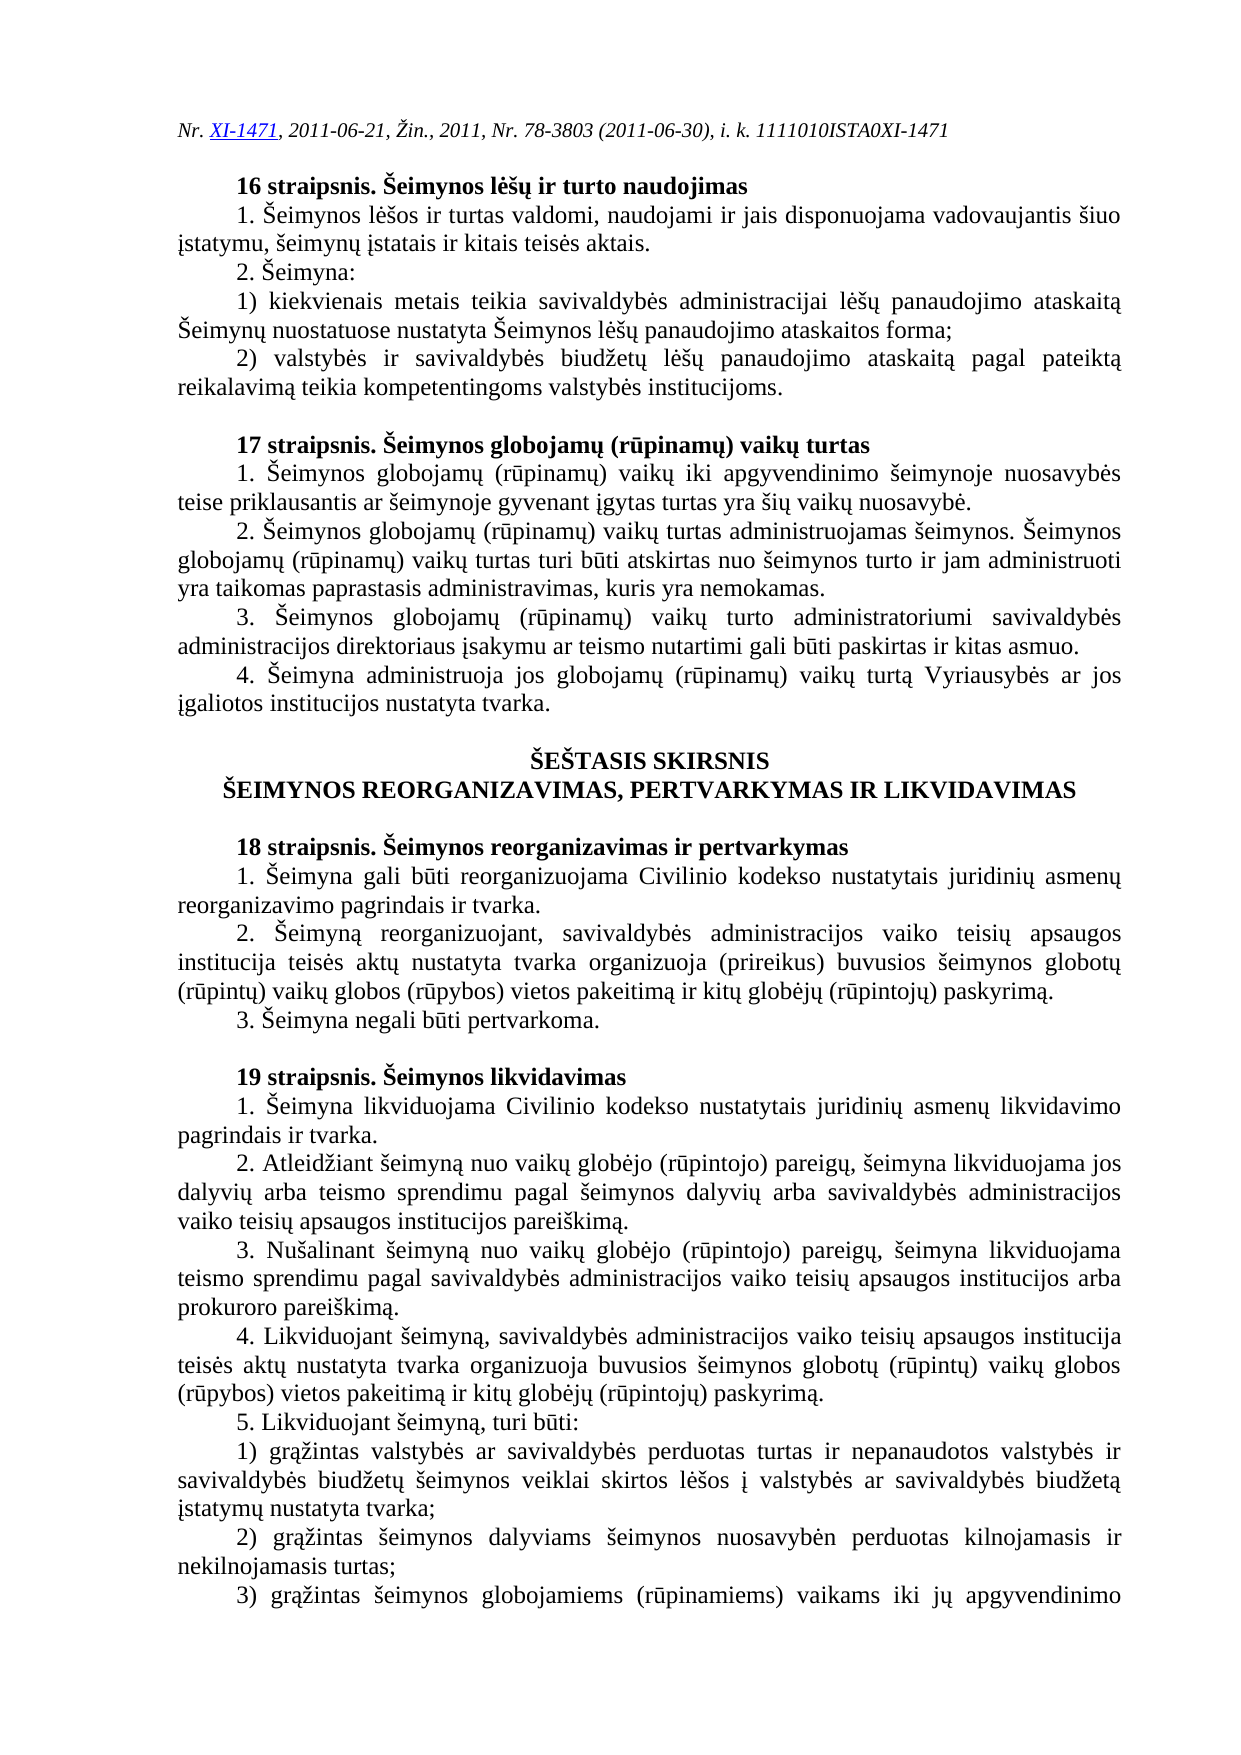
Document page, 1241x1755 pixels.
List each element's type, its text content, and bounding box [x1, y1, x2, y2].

text 1. Šeimynos globojamų (rūpinamų) vaikų iki apgyvendinimo šeimynoje nuosavybės teise priklausantis ar šeimynoje gyvenant įgytas turtas yra šių vaikų nuosavybė. [177, 458, 1122, 516]
text 1) grąžintas valstybės ar savivaldybės perduotas turtas ir nepanaudotos valstybės ir savivaldybės biudžetų šeimynos veiklai skirtos lėšos į valstybės ar savivaldybės biudžetą įstatymų nustatyta tvarka; [177, 1436, 1122, 1522]
text Nr. XI-1471, 2011-06-21, Žin., 2011, Nr. 78-3803 (2011-06-30), i. k. 1111010ISTA0XI-1471 [177, 118, 1122, 142]
text 2) valstybės ir savivaldybės biudžetų lėšų panaudojimo ataskaitą pagal pateiktą reikalavimą teikia kompetentingoms valstybės institucijoms. [177, 343, 1122, 401]
text 4. Šeimyna administruoja jos globojamų (rūpinamų) vaikų turtą Vyriausybės ar jos įgaliotos institucijos nustatyta tvarka. [177, 660, 1122, 717]
text 2. Atleidžiant šeimyną nuo vaikų globėjo (rūpintojo) pareigų, šeimyna likviduojama jos dalyvių arba teismo sprendimu pagal šeimynos dalyvių arba savivaldybės administracijos vaiko teisių apsaugos institucijos pareiškimą. [177, 1148, 1122, 1235]
text 3. Šeimynos globojamų (rūpinamų) vaikų turto administratoriumi savivaldybės administracijos direktoriaus įsakymu ar teismo nutartimi gali būti paskirtas ir kitas asmuo. [177, 602, 1122, 660]
text 3) grąžintas šeimynos globojamiems (rūpinamiems) vaikams iki jų apgyvendinimo [177, 1580, 1122, 1608]
text 2. Šeimyna: [177, 257, 1122, 286]
text 3. Nušalinant šeimyną nuo vaikų globėjo (rūpintojo) pareigų, šeimyna likviduojama teismo sprendimu pagal savivaldybės administracijos vaiko teisių apsaugos institucijos arba prokuroro pareiškimą. [177, 1235, 1122, 1321]
text ŠEŠTASIS SKIRSNIS [177, 746, 1122, 775]
text 3. Šeimyna negali būti pertvarkoma. [177, 1005, 1122, 1033]
text 2. Šeimyną reorganizuojant, savivaldybės administracijos vaiko teisių apsaugos institucija teisės aktų nustatyta tvarka organizuoja (prireikus) buvusios šeimynos globotų (rūpintų) vaikų globos (rūpybos) vietos pakeitimą ir kitų globėjų (rūpintojų) paskyrimą. [177, 918, 1122, 1005]
text 1) kiekvienais metais teikia savivaldybės administracijai lėšų panaudojimo ataskaitą Šeimynų nuostatuose nustatyta Šeimynos lėšų panaudojimo ataskaitos forma; [177, 286, 1122, 343]
text 5. Likviduojant šeimyną, turi būti: [177, 1407, 1122, 1436]
text 1. Šeimynos lėšos ir turtas valdomi, naudojami ir jais disponuojama vadovaujantis šiuo įstatymu, šeimynų įstatais ir kitais teisės aktais. [177, 200, 1122, 257]
text 19 straipsnis. Šeimynos likvidavimas [177, 1062, 1122, 1091]
text 2) grąžintas šeimynos dalyviams šeimynos nuosavybėn perduotas kilnojamasis ir nekilnojamasis turtas; [177, 1522, 1122, 1580]
text ŠEIMYNOS REORGANIZAVIMAS, PERTVARKYMAS IR LIKVIDAVIMAS [177, 775, 1122, 803]
text 4. Likviduojant šeimyną, savivaldybės administracijos vaiko teisių apsaugos institucija teisės aktų nustatyta tvarka organizuoja buvusios šeimynos globotų (rūpintų) vaikų globos (rūpybos) vietos pakeitimą ir kitų globėjų (rūpintojų) paskyrimą. [177, 1321, 1122, 1407]
text 1. Šeimyna gali būti reorganizuojama Civilinio kodekso nustatytais juridinių asmenų reorganizavimo pagrindais ir tvarka. [177, 861, 1122, 918]
text 2. Šeimynos globojamų (rūpinamų) vaikų turtas administruojamas šeimynos. Šeimynos globojamų (rūpinamų) vaikų turtas turi būti atskirtas nuo šeimynos turto ir jam administruoti yra taikomas paprastasis administravimas, kuris yra nemokamas. [177, 516, 1122, 602]
text 18 straipsnis. Šeimynos reorganizavimas ir pertvarkymas [177, 832, 1122, 861]
text 16 straipsnis. Šeimynos lėšų ir turto naudojimas [177, 171, 1122, 200]
text 1. Šeimyna likviduojama Civilinio kodekso nustatytais juridinių asmenų likvidavimo pagrindais ir tvarka. [177, 1091, 1122, 1148]
text 17 straipsnis. Šeimynos globojamų (rūpinamų) vaikų turtas [177, 430, 1122, 458]
